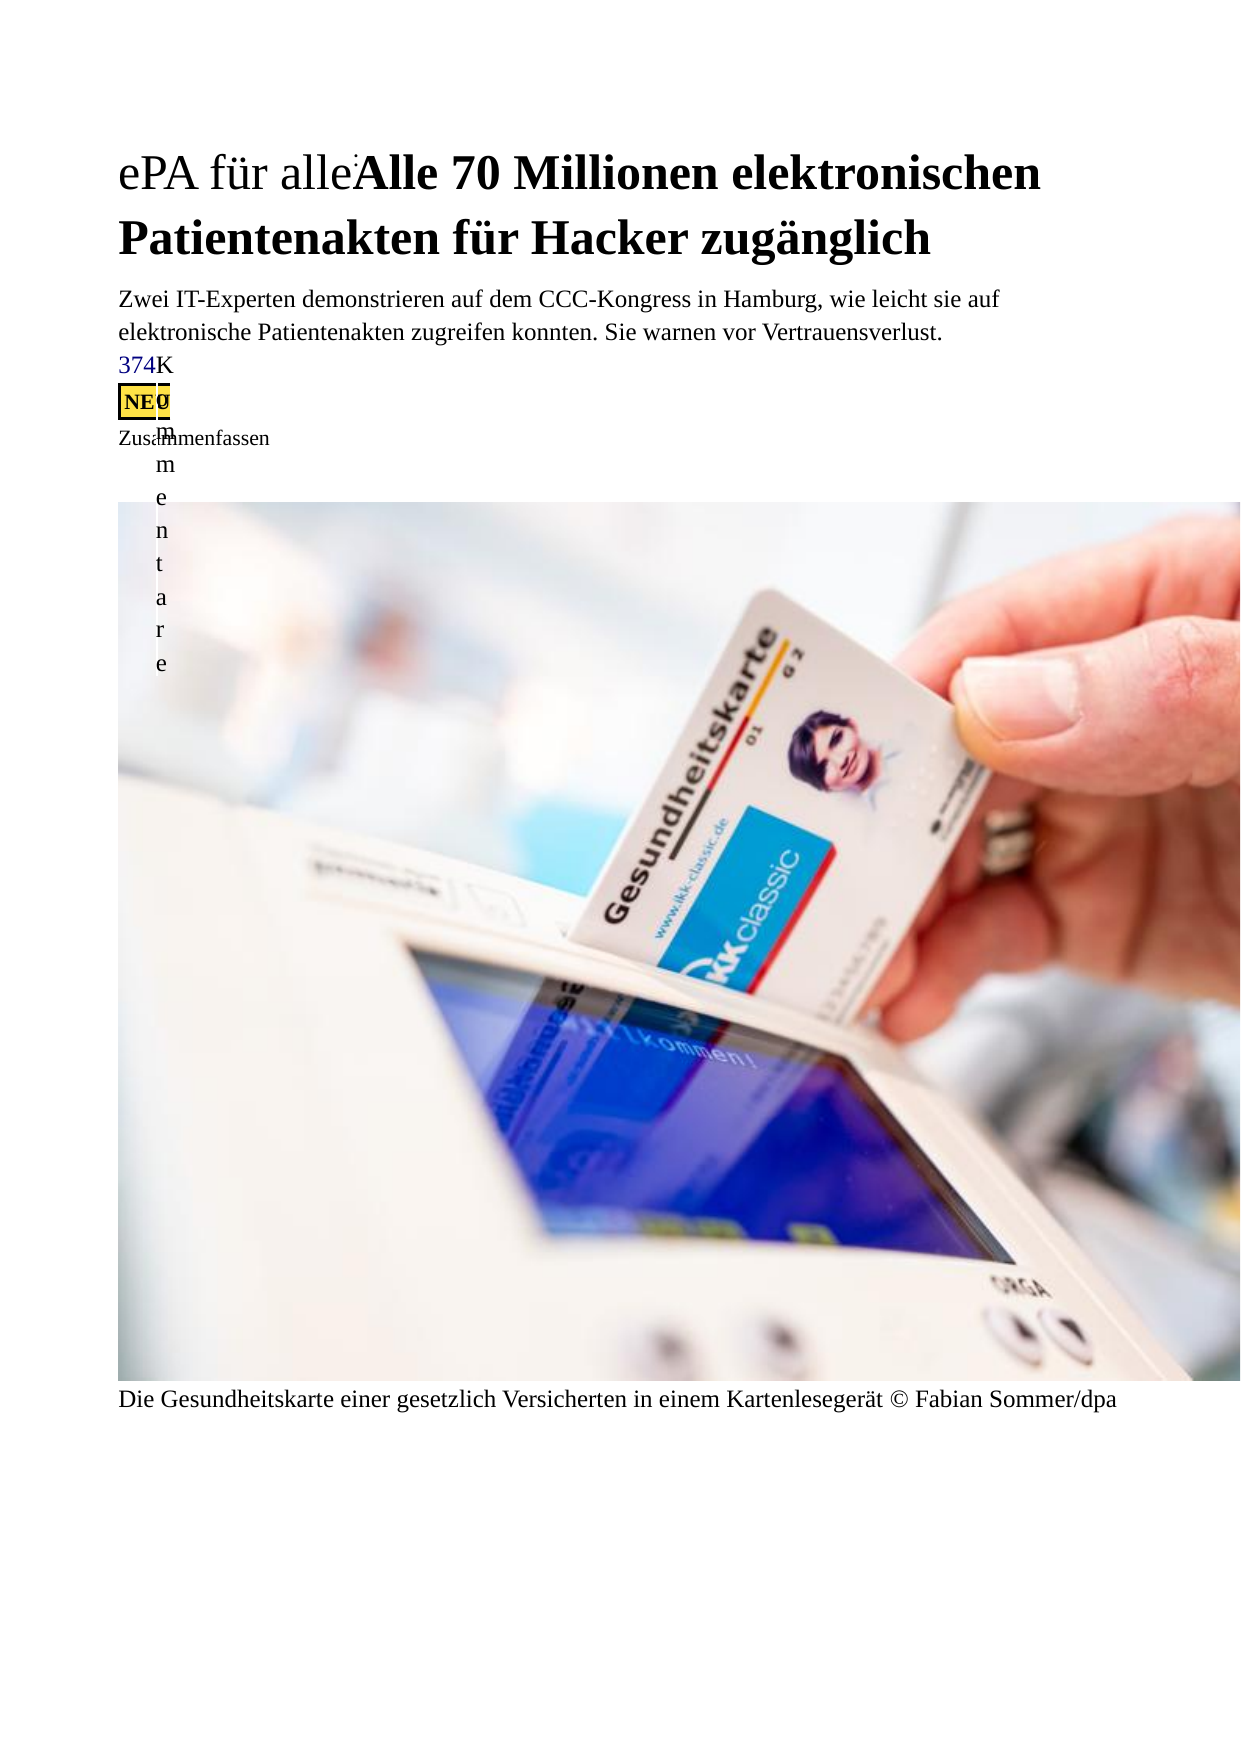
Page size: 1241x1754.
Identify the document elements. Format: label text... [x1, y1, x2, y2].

text Neu [121, 386, 156, 417]
text 374 [118, 350, 156, 379]
picture [118, 502, 1241, 1381]
text 374 [158, 350, 1122, 379]
text Zusammenfassen [158, 425, 1122, 451]
text Die Gesundheitskarte einer gesetzlich Versicherten in einem Kartenlesegerät © Fabian Sommer/​dpa [118, 1384, 1122, 1413]
text Zusammenfassen [118, 425, 156, 451]
text Zwei IT-Experten demonstrieren auf dem CCC-Kongress in Hamburg, wie leicht sie auf elektronische Patientenakten zugreifen konnten. Sie warnen vor Vertrauensverlust. [118, 284, 1122, 346]
subtitle ePA für alleAlle 70 Millionen elektronischen Patientenakten für Hacker zugänglich [118, 143, 1122, 265]
text Neu [158, 383, 1122, 420]
